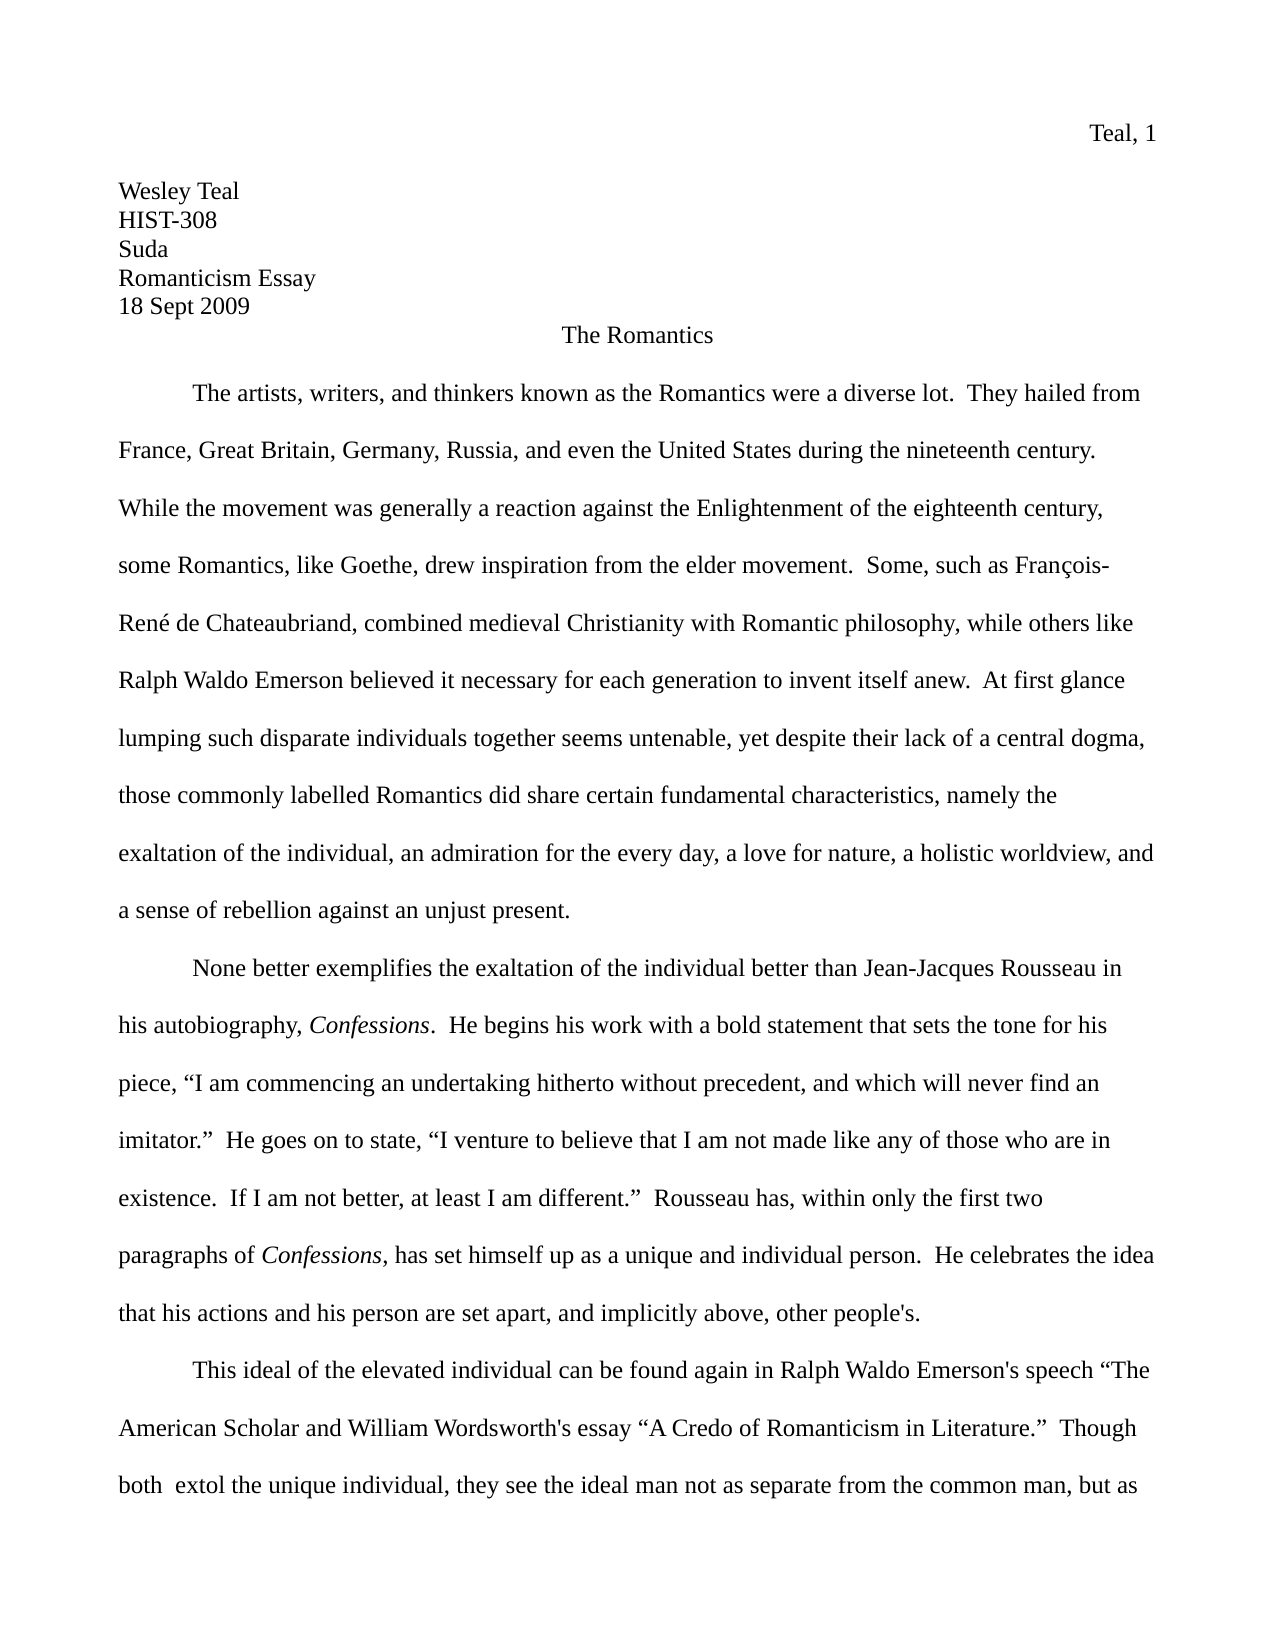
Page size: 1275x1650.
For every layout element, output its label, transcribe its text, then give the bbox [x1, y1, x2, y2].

text HIST-308 [118, 205, 1157, 234]
text The Romantics [118, 320, 1157, 349]
text This ideal of the elevated individual can be found again in Ralph Waldo Emerson's speech “The American Scholar and William Wordsworth's essay “A Credo of Romanticism in Literature.” Though both extol the unique individual, they see the ideal man not as separate from the common man, but as [118, 1355, 1157, 1499]
text None better exemplifies the exaltation of the individual better than Jean-Jacques Rousseau in his autobiography, Confessions. He begins his work with a bold statement that sets the tone for his piece, “I am commencing an undertaking hitherto without precedent, and which will never find an imitator.” He goes on to state, “I venture to believe that I am not made like any of those who are in existence. If I am not better, at least I am different.” Rousseau has, within only the first two paragraphs of Confessions, has set himself up as a unique and individual person. He celebrates the idea that his actions and his person are set apart, and implicitly above, other people's. [118, 953, 1157, 1326]
text Wesley Teal [118, 176, 1157, 205]
text Suda [118, 234, 1157, 263]
text 18 Sept 2009 [118, 291, 1157, 320]
text The artists, writers, and thinkers known as the Romantics were a diverse lot. They hailed from France, Great Britain, Germany, Russia, and even the United States during the nineteenth century. While the movement was generally a reaction against the Enlightenment of the eighteenth century, some Romantics, like Goethe, drew inspiration from the elder movement. Some, such as François-René de Chateaubriand, combined medieval Christianity with Romantic philosophy, while others like Ralph Waldo Emerson believed it necessary for each generation to invent itself anew. At first glance lumping such disparate individuals together seems untenable, yet despite their lack of a central dogma, those commonly labelled Romantics did share certain fundamental characteristics, namely the exaltation of the individual, an admiration for the every day, a love for nature, a holistic worldview, and a sense of rebellion against an unjust present. [118, 378, 1157, 924]
text Romanticism Essay [118, 263, 1157, 291]
